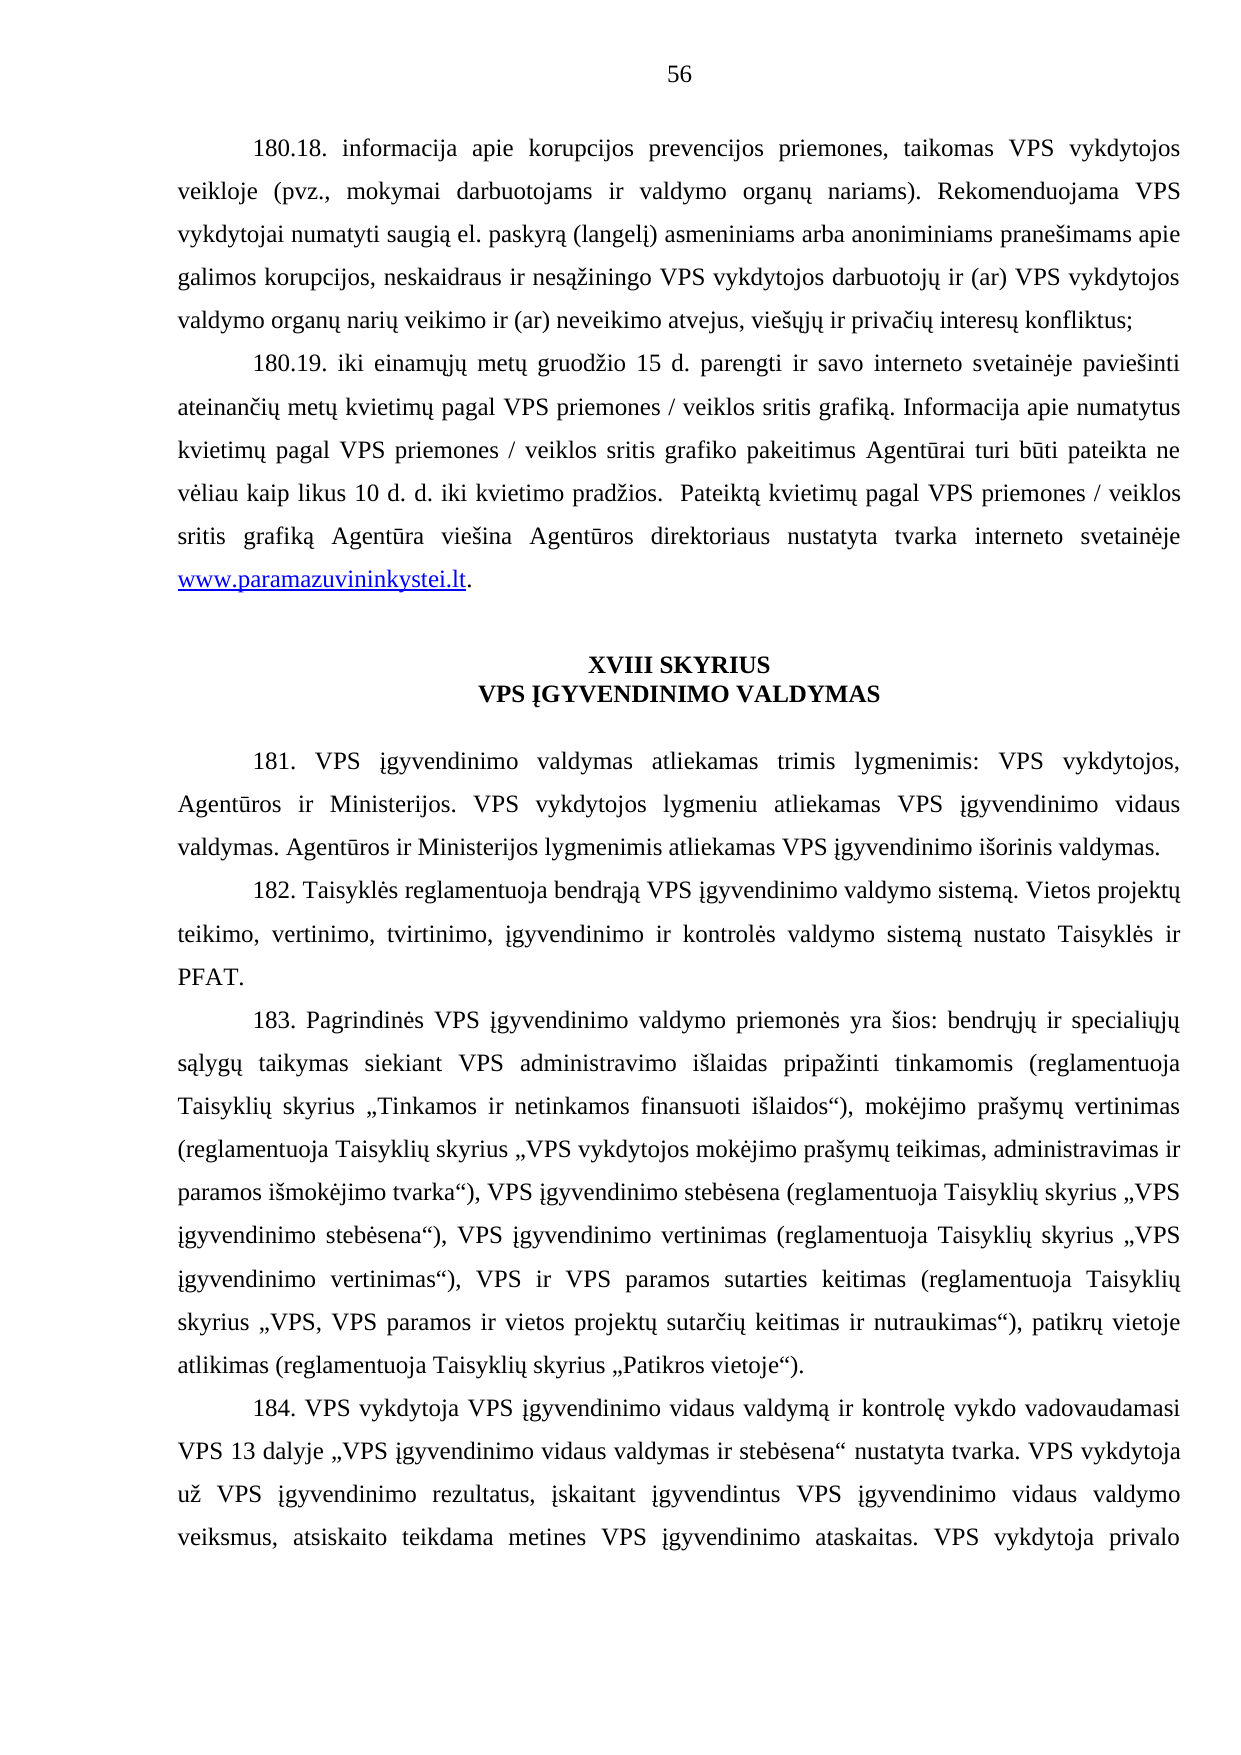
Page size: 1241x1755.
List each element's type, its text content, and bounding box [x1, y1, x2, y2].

text 180.19. iki einamųjų metų gruodžio 15 d. parengti ir savo interneto svetainėje paviešinti ateinančių metų kvietimų pagal VPS priemones / veiklos sritis grafiką. Informacija apie numatytus kvietimų pagal VPS priemones / veiklos sritis grafiko pakeitimus Agentūrai turi būti pateikta ne vėliau kaip likus 10 d. d. iki kvietimo pradžios. Pateiktą kvietimų pagal VPS priemones / veiklos sritis grafiką Agentūra viešina Agentūros direktoriaus nustatyta tvarka interneto svetainėje www.paramazuvininkystei.lt. [177, 348, 1181, 593]
text VPS ĮGYVENDINIMO VALDYMAS [177, 679, 1181, 708]
text 183. Pagrindinės VPS įgyvendinimo valdymo priemonės yra šios: bendrųjų ir specialiųjų sąlygų taikymas siekiant VPS administravimo išlaidas pripažinti tinkamomis (reglamentuoja Taisyklių skyrius „Tinkamos ir netinkamos finansuoti išlaidos“), mokėjimo prašymų vertinimas (reglamentuoja Taisyklių skyrius „VPS vykdytojos mokėjimo prašymų teikimas, administravimas ir paramos išmokėjimo tvarka“), VPS įgyvendinimo stebėsena (reglamentuoja Taisyklių skyrius „VPS įgyvendinimo stebėsena“), VPS įgyvendinimo vertinimas (reglamentuoja Taisyklių skyrius „VPS įgyvendinimo vertinimas“), VPS ir VPS paramos sutarties keitimas (reglamentuoja Taisyklių skyrius „VPS, VPS paramos ir vietos projektų sutarčių keitimas ir nutraukimas“), patikrų vietoje atlikimas (reglamentuoja Taisyklių skyrius „Patikros vietoje“). [177, 1005, 1181, 1379]
text XVIII SKYRIUS [177, 650, 1181, 679]
text 181. VPS įgyvendinimo valdymas atliekamas trimis lygmenimis: VPS vykdytojos, Agentūros ir Ministerijos. VPS vykdytojos lygmeniu atliekamas VPS įgyvendinimo vidaus valdymas. Agentūros ir Ministerijos lygmenimis atliekamas VPS įgyvendinimo išorinis valdymas. [177, 746, 1181, 861]
text 184. VPS vykdytoja VPS įgyvendinimo vidaus valdymą ir kontrolę vykdo vadovaudamasi VPS 13 dalyje „VPS įgyvendinimo vidaus valdymas ir stebėsena“ nustatyta tvarka. VPS vykdytoja už VPS įgyvendinimo rezultatus, įskaitant įgyvendintus VPS įgyvendinimo vidaus valdymo veiksmus, atsiskaito teikdama metines VPS įgyvendinimo ataskaitas. VPS vykdytoja privalo [177, 1393, 1181, 1551]
text 180.18. informacija apie korupcijos prevencijos priemones, taikomas VPS vykdytojos veikloje (pvz., mokymai darbuotojams ir valdymo organų nariams). Rekomenduojama VPS vykdytojai numatyti saugią el. paskyrą (langelį) asmeniniams arba anoniminiams pranešimams apie galimos korupcijos, neskaidraus ir nesąžiningo VPS vykdytojos darbuotojų ir (ar) VPS vykdytojos valdymo organų narių veikimo ir (ar) neveikimo atvejus, viešųjų ir privačių interesų konfliktus; [177, 133, 1181, 334]
text 182. Taisyklės reglamentuoja bendrąją VPS įgyvendinimo valdymo sistemą. Vietos projektų teikimo, vertinimo, tvirtinimo, įgyvendinimo ir kontrolės valdymo sistemą nustato Taisyklės ir PFAT. [177, 876, 1181, 991]
